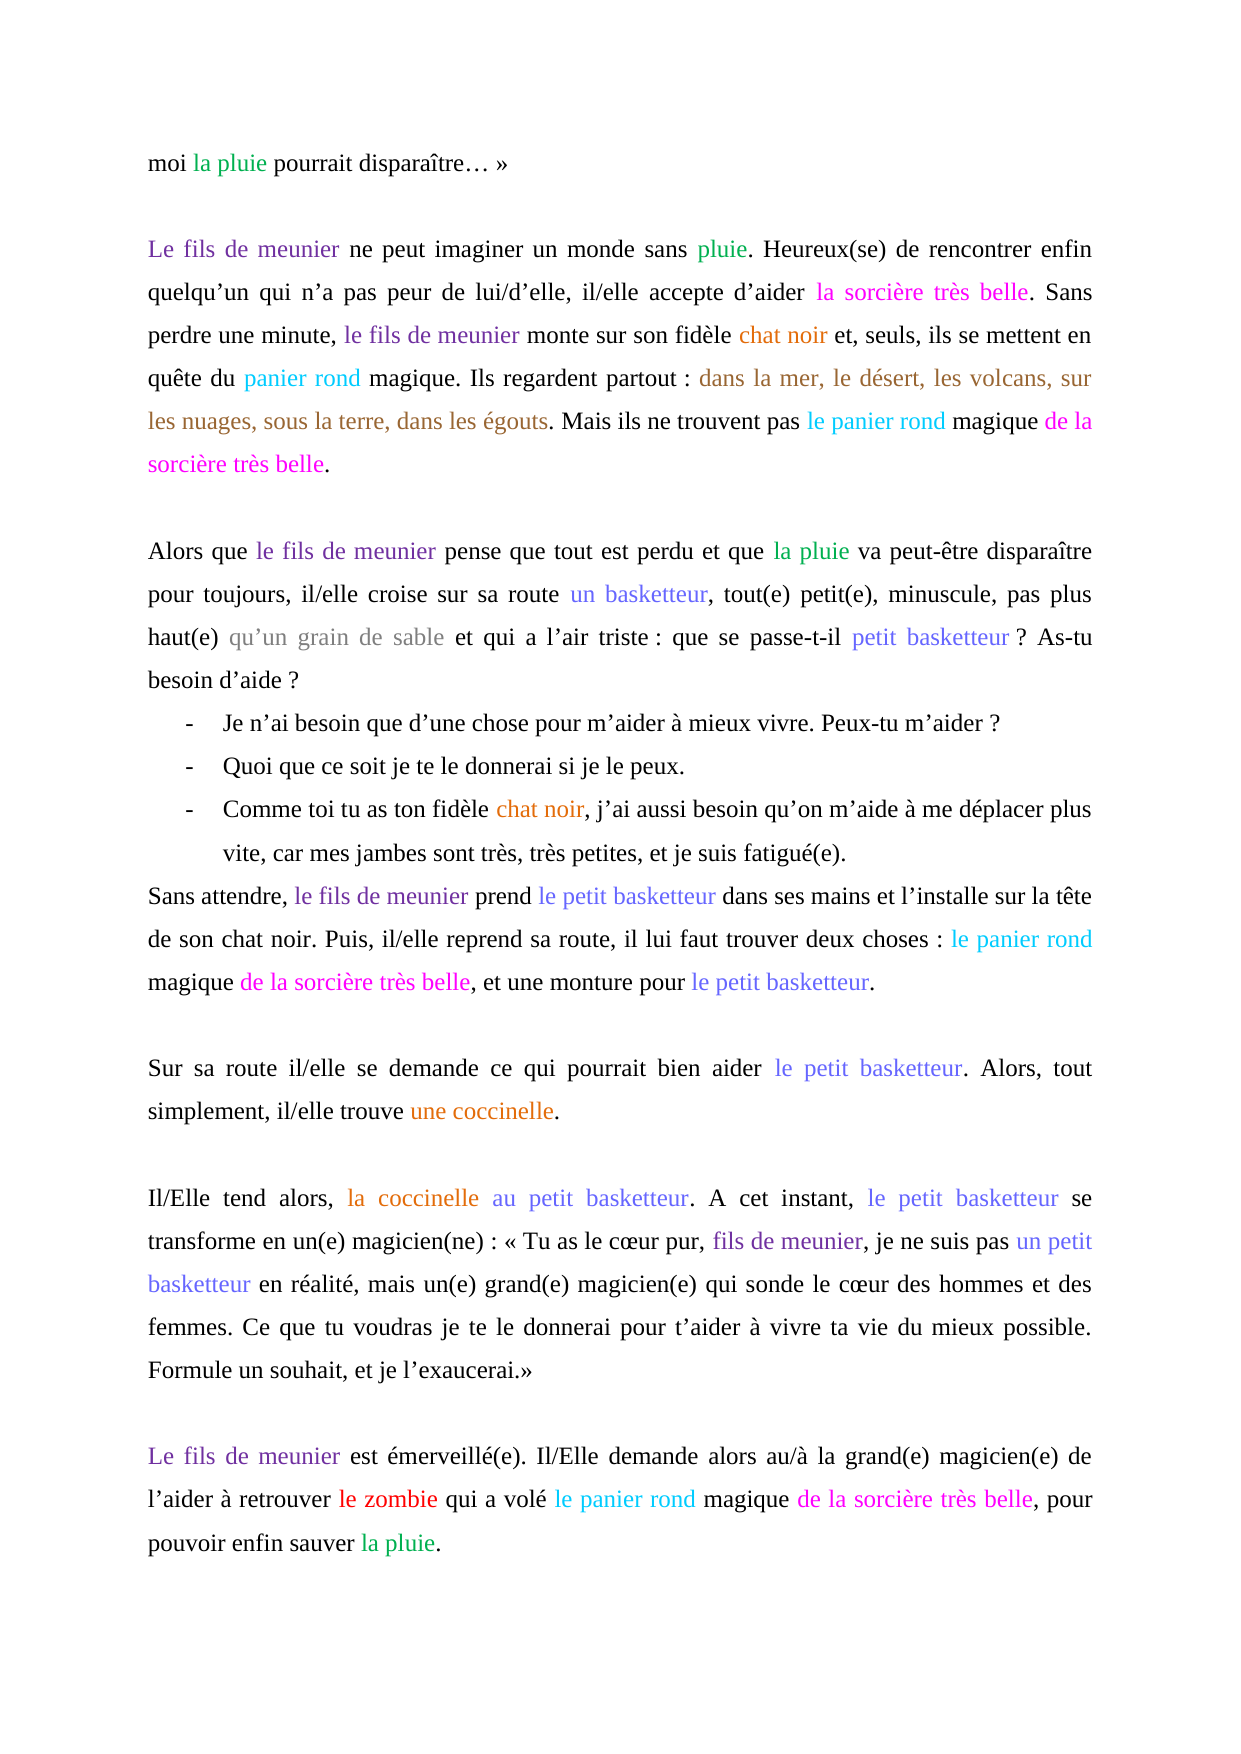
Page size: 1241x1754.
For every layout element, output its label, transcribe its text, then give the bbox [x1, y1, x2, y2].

list Comme toi tu as ton fidèle chat noir, j’ai aussi besoin qu’on m’aide à me déplacer plus vite, car mes jambes sont très, très petites, et je suis fatigué(e). [185, 794, 1092, 866]
text Sur sa route il/elle se demande ce qui pourrait bien aider le petit basketteur. Alors, tout simplement, il/elle trouve une coccinelle. [148, 1053, 1092, 1125]
text Il/Elle tend alors, la coccinelle au petit basketteur. A cet instant, le petit basketteur se transforme en un(e) magicien(ne) : « Tu as le cœur pur, fils de meunier, je ne suis pas un petit basketteur en réalité, mais un(e) grand(e) magicien(e) qui sonde le cœur des hommes et des femmes. Ce que tu voudras je te le donnerai pour t’aider à vivre ta vie du mieux possible. Formule un souhait, et je l’exaucerai.» [148, 1183, 1092, 1384]
text Le fils de meunier est émerveillé(e). Il/Elle demande alors au/à la grand(e) magicien(e) de l’aider à retrouver le zombie qui a volé le panier rond magique de la sorcière très belle, pour pouvoir enfin sauver la pluie. [148, 1441, 1092, 1556]
text Sans attendre, le fils de meunier prend le petit basketteur dans ses mains et l’installe sur la tête de son chat noir. Puis, il/elle reprend sa route, il lui faut trouver deux choses : le panier rond magique de la sorcière très belle, et une monture pour le petit basketteur. [148, 881, 1092, 996]
list Quoi que ce soit je te le donnerai si je le peux. [185, 751, 1092, 780]
text Alors que le fils de meunier pense que tout est perdu et que la pluie va peut-être disparaître pour toujours, il/elle croise sur sa route un basketteur, tout(e) petit(e), minuscule, pas plus haut(e) qu’un grain de sable et qui a l’air triste : que se passe-t-il petit basketteur ? As-tu besoin d’aide ? [148, 536, 1092, 694]
list Je n’ai besoin que d’une chose pour m’aider à mieux vivre. Peux-tu m’aider ? [185, 708, 1092, 737]
text Le fils de meunier ne peut imaginer un monde sans pluie. Heureux(se) de rencontrer enfin quelqu’un qui n’a pas peur de lui/d’elle, il/elle accepte d’aider la sorcière très belle. Sans perdre une minute, le fils de meunier monte sur son fidèle chat noir et, seuls, ils se mettent en quête du panier rond magique. Ils regardent partout : dans la mer, le désert, les volcans, sur les nuages, sous la terre, dans les égouts. Mais ils ne trouvent pas le panier rond magique de la sorcière très belle. [148, 234, 1092, 478]
text moi la pluie pourrait disparaître… » [148, 148, 1092, 176]
